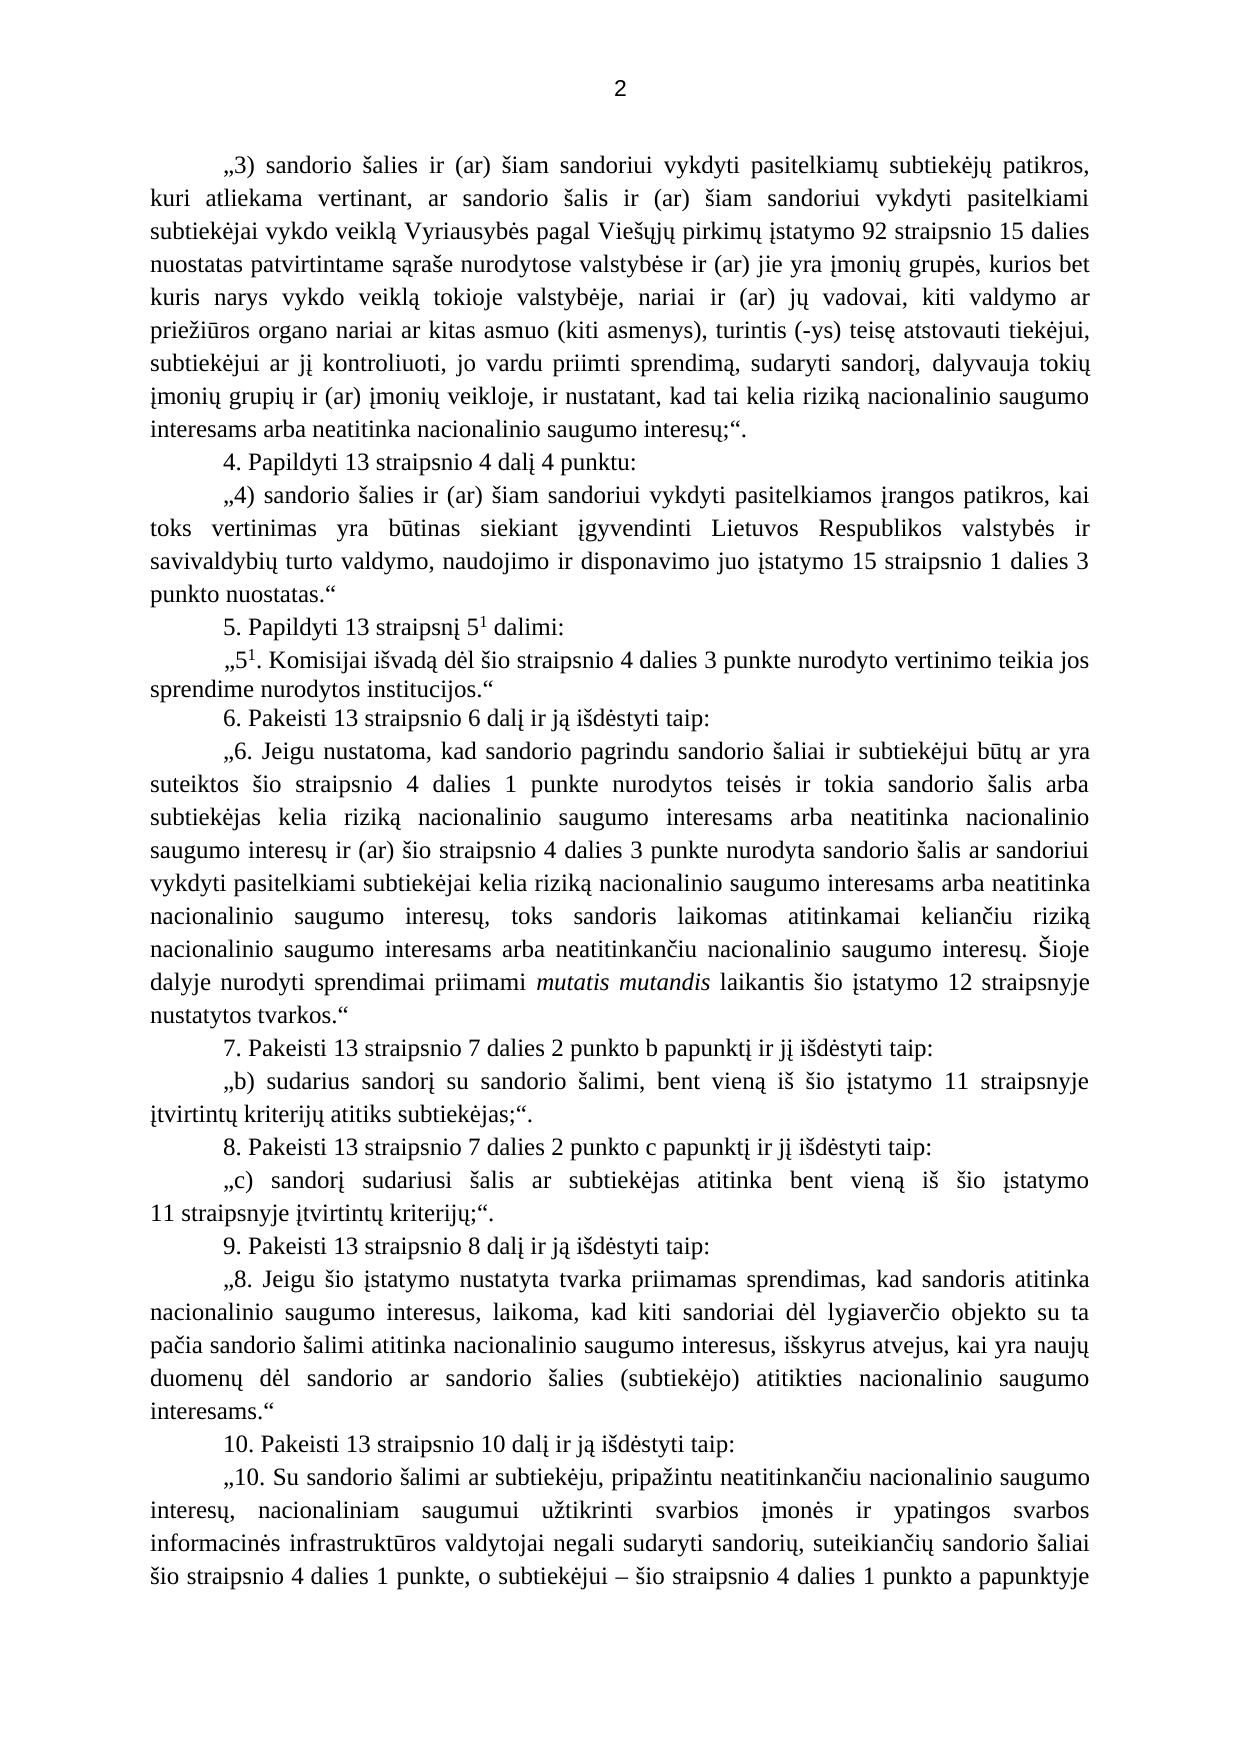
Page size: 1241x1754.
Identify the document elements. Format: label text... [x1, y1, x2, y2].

text „51. Komisijai išvadą dėl šio straipsnio 4 dalies 3 punkte nurodyto vertinimo teikia jos sprendime nurodytos institucijos.“ [150, 645, 1091, 703]
text „c) sandorį sudariusi šalis ar subtiekėjas atitinka bent vieną iš šio įstatymo 11 straipsnyje įtvirtintų kriterijų;“. [150, 1165, 1091, 1227]
text 5. Papildyti 13 straipsnį 51 dalimi: [150, 612, 1091, 641]
text 8. Pakeisti 13 straipsnio 7 dalies 2 punkto c papunktį ir jį išdėstyti taip: [150, 1132, 1091, 1161]
text „b) sudarius sandorį su sandorio šalimi, bent vieną iš šio įstatymo 11 straipsnyje įtvirtintų kriterijų atitiks subtiekėjas;“. [150, 1066, 1091, 1128]
text 10. Pakeisti 13 straipsnio 10 dalį ir ją išdėstyti taip: [150, 1429, 1091, 1458]
text „6. Jeigu nustatoma, kad sandorio pagrindu sandorio šaliai ir subtiekėjui būtų ar yra suteiktos šio straipsnio 4 dalies 1 punkte nurodytos teisės ir tokia sandorio šalis arba subtiekėjas kelia riziką nacionalinio saugumo interesams arba neatitinka nacionalinio saugumo interesų ir (ar) šio straipsnio 4 dalies 3 punkte nurodyta sandorio šalis ar sandoriui vykdyti pasitelkiami subtiekėjai kelia riziką nacionalinio saugumo interesams arba neatitinka nacionalinio saugumo interesų, toks sandoris laikomas atitinkamai keliančiu riziką nacionalinio saugumo interesams arba neatitinkančiu nacionalinio saugumo interesų. Šioje dalyje nurodyti sprendimai priimami mutatis mutandis laikantis šio įstatymo 12 straipsnyje nustatytos tvarkos.“ [150, 736, 1091, 1029]
text „4) sandorio šalies ir (ar) šiam sandoriui vykdyti pasitelkiamos įrangos patikros, kai toks vertinimas yra būtinas siekiant įgyvendinti Lietuvos Respublikos valstybės ir savivaldybių turto valdymo, naudojimo ir disponavimo juo įstatymo 15 straipsnio 1 dalies 3 punkto nuostatas.“ [150, 480, 1091, 608]
text 4. Papildyti 13 straipsnio 4 dalį 4 punktu: [150, 447, 1091, 476]
text 7. Pakeisti 13 straipsnio 7 dalies 2 punkto b papunktį ir jį išdėstyti taip: [150, 1033, 1091, 1062]
text 6. Pakeisti 13 straipsnio 6 dalį ir ją išdėstyti taip: [150, 703, 1091, 732]
text 9. Pakeisti 13 straipsnio 8 dalį ir ją išdėstyti taip: [150, 1231, 1091, 1260]
text „10. Su sandorio šalimi ar subtiekėju, pripažintu neatitinkančiu nacionalinio saugumo interesų, nacionaliniam saugumui užtikrinti svarbios įmonės ir ypatingos svarbos informacinės infrastruktūros valdytojai negali sudaryti sandorių, suteikiančių sandorio šaliai šio straipsnio 4 dalies 1 punkte, o subtiekėjui – šio straipsnio 4 dalies 1 punkto a papunktyje [150, 1462, 1091, 1590]
text „3) sandorio šalies ir (ar) šiam sandoriui vykdyti pasitelkiamų subtiekėjų patikros, kuri atliekama vertinant, ar sandorio šalis ir (ar) šiam sandoriui vykdyti pasitelkiami subtiekėjai vykdo veiklą Vyriausybės pagal Viešųjų pirkimų įstatymo 92 straipsnio 15 dalies nuostatas patvirtintame sąraše nurodytose valstybėse ir (ar) jie yra įmonių grupės, kurios bet kuris narys vykdo veiklą tokioje valstybėje, nariai ir (ar) jų vadovai, kiti valdymo ar priežiūros organo nariai ar kitas asmuo (kiti asmenys), turintis (-ys) teisę atstovauti tiekėjui, subtiekėjui ar jį kontroliuoti, jo vardu priimti sprendimą, sudaryti sandorį, dalyvauja tokių įmonių grupių ir (ar) įmonių veikloje, ir nustatant, kad tai kelia riziką nacionalinio saugumo interesams arba neatitinka nacionalinio saugumo interesų;“. [150, 150, 1091, 443]
text „8. Jeigu šio įstatymo nustatyta tvarka priimamas sprendimas, kad sandoris atitinka nacionalinio saugumo interesus, laikoma, kad kiti sandoriai dėl lygiaverčio objekto su ta pačia sandorio šalimi atitinka nacionalinio saugumo interesus, išskyrus atvejus, kai yra naujų duomenų dėl sandorio ar sandorio šalies (subtiekėjo) atitikties nacionalinio saugumo interesams.“ [150, 1264, 1091, 1425]
